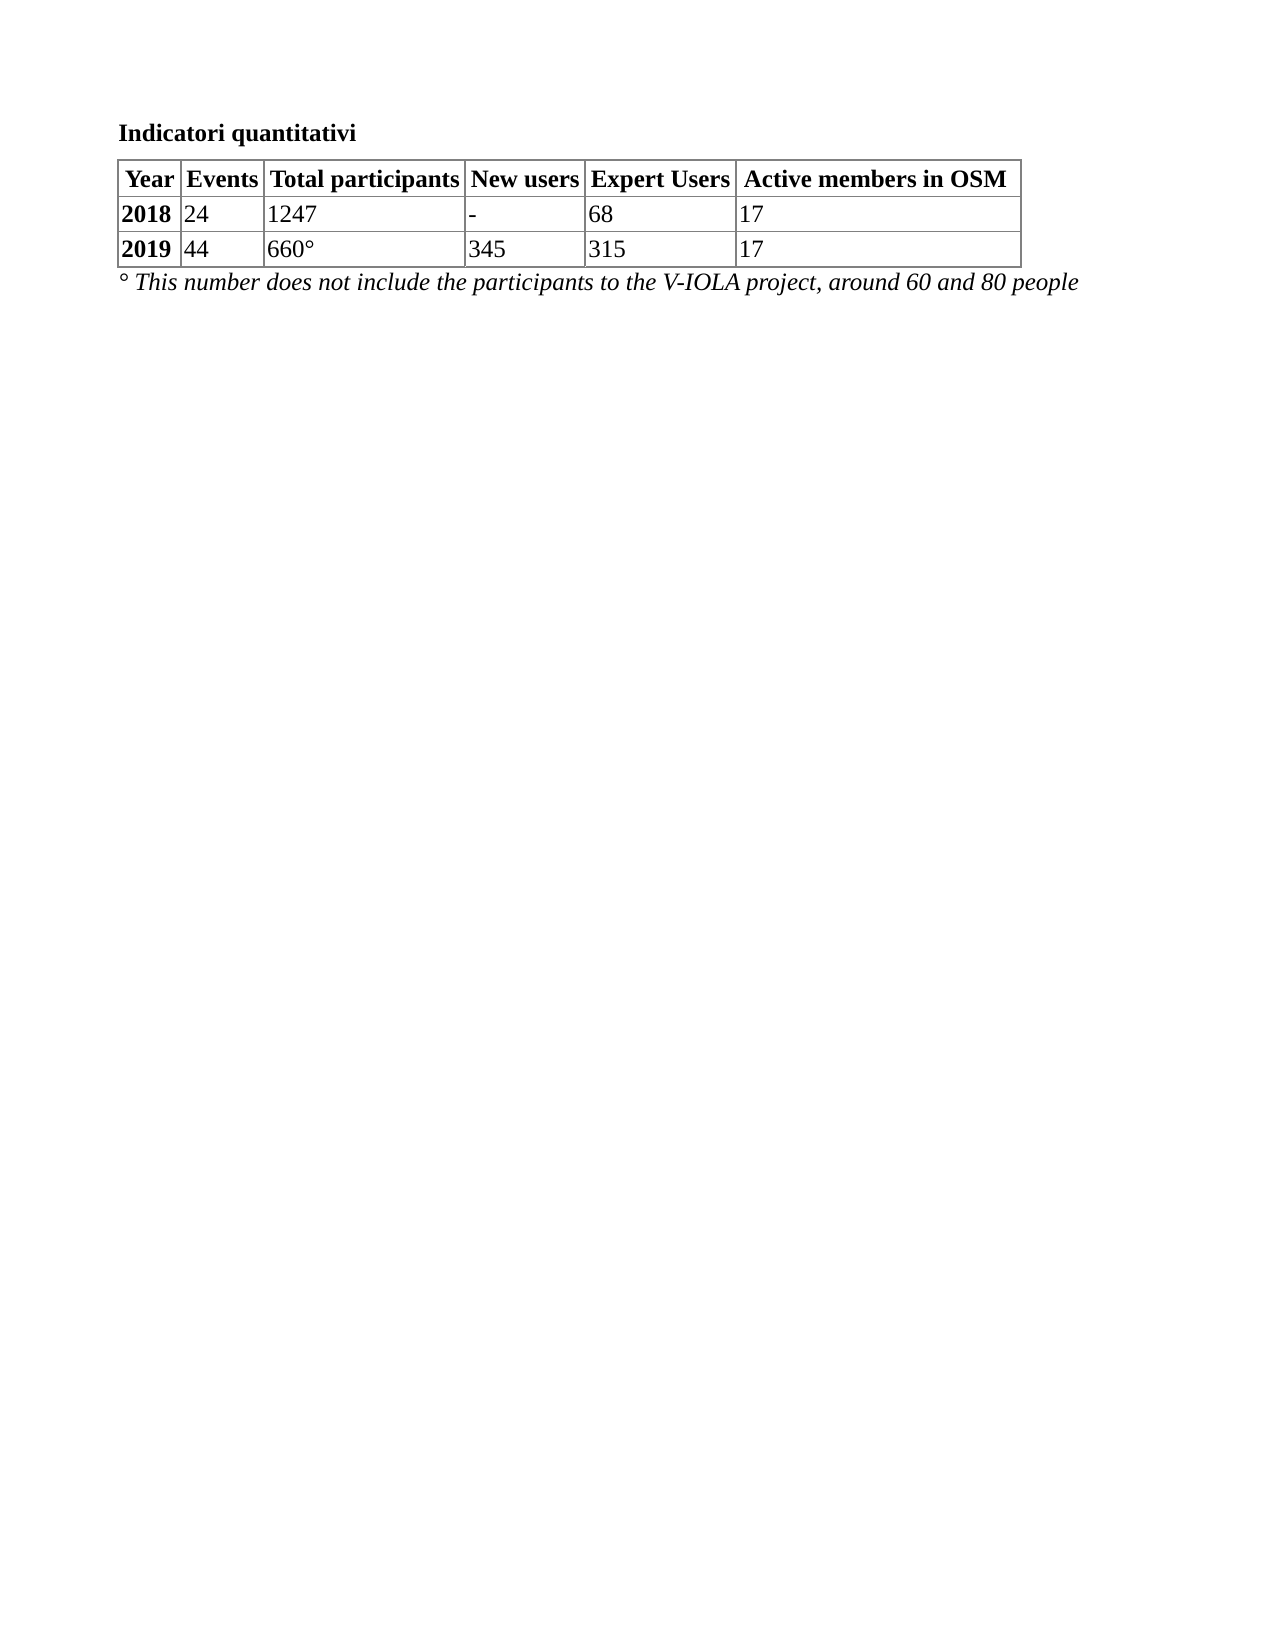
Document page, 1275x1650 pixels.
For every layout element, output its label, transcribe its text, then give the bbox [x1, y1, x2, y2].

table_cell - [466, 197, 584, 231]
subtitle Indicatori quantitativi [118, 118, 1157, 147]
table_header Year [119, 161, 180, 196]
table_header New users [466, 161, 584, 196]
table_cell 2019 [119, 232, 180, 266]
table_header Total participants [265, 161, 464, 196]
table_cell 1247 [265, 197, 464, 231]
table_cell 68 [586, 197, 735, 231]
table_header Active members in OSM [737, 161, 1020, 196]
text ° This number does not include the participants to the V-IOLA project, around 60 and 80 people [118, 267, 1157, 296]
table_cell 345 [466, 232, 584, 266]
table_cell 44 [182, 232, 263, 266]
table_cell 17 [737, 232, 1020, 266]
table_cell 660° [265, 232, 464, 266]
table_cell 17 [737, 197, 1020, 231]
table_cell 2018 [119, 197, 180, 231]
table_header Events [182, 161, 263, 196]
table_cell 24 [182, 197, 263, 231]
table_header Expert Users [586, 161, 735, 196]
table_cell 315 [586, 232, 735, 266]
